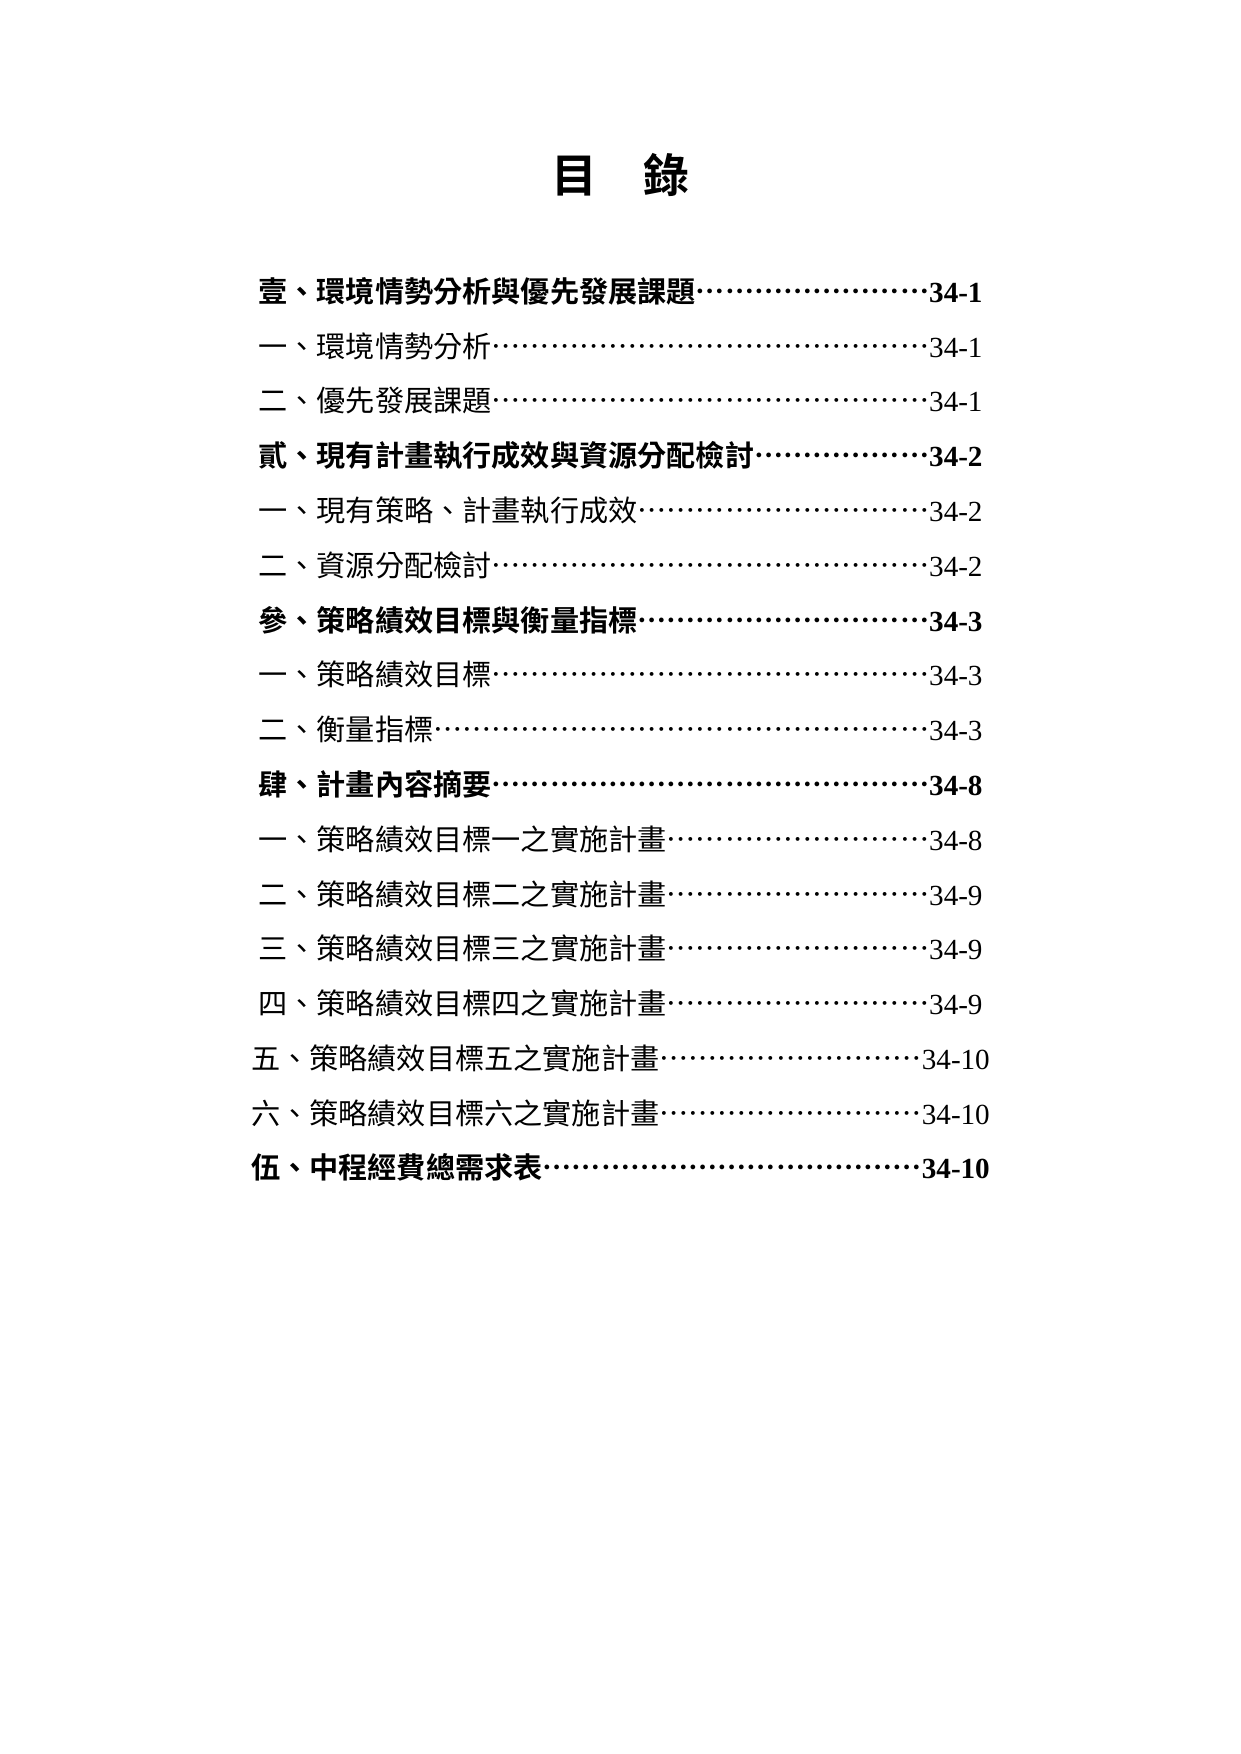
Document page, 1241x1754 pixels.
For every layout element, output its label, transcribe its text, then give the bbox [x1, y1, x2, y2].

text 三、策略績效目標三之實施計畫………………………34-9 [88, 926, 1152, 968]
text 貳、現有計畫執行成效與資源分配檢討………………34-2 [88, 433, 1152, 475]
text 二、策略績效目標二之實施計畫………………………34-9 [88, 871, 1152, 913]
text 五、策略績效目標五之實施計畫………………………34-10 [88, 1035, 1152, 1078]
text 一、環境情勢分析………………………………………34-1 [88, 323, 1152, 365]
text 二、資源分配檢討………………………………………34-2 [88, 542, 1152, 584]
text 六、策略績效目標六之實施計畫………………………34-10 [88, 1090, 1152, 1132]
text 二、優先發展課題………………………………………34-1 [88, 378, 1152, 420]
text 一、策略績效目標………………………………………34-3 [88, 652, 1152, 694]
text 參、策略績效目標與衡量指標…………………………34-3 [88, 597, 1152, 639]
text 一、現有策略、計畫執行成效…………………………34-2 [88, 487, 1152, 530]
text 四、策略績效目標四之實施計畫………………………34-9 [88, 981, 1152, 1023]
text 壹、環境情勢分析與優先發展課題……………………34-1 [88, 268, 1152, 311]
text 肆、計畫內容摘要………………………………………34-8 [88, 761, 1152, 804]
text 目 錄 [88, 139, 1152, 206]
text 伍、中程經費總需求表…………………………………34-10 [88, 1145, 1152, 1187]
text 二、衡量指標……………………………………………34-3 [88, 707, 1152, 749]
text 一、策略績效目標一之實施計畫………………………34-8 [88, 816, 1152, 858]
